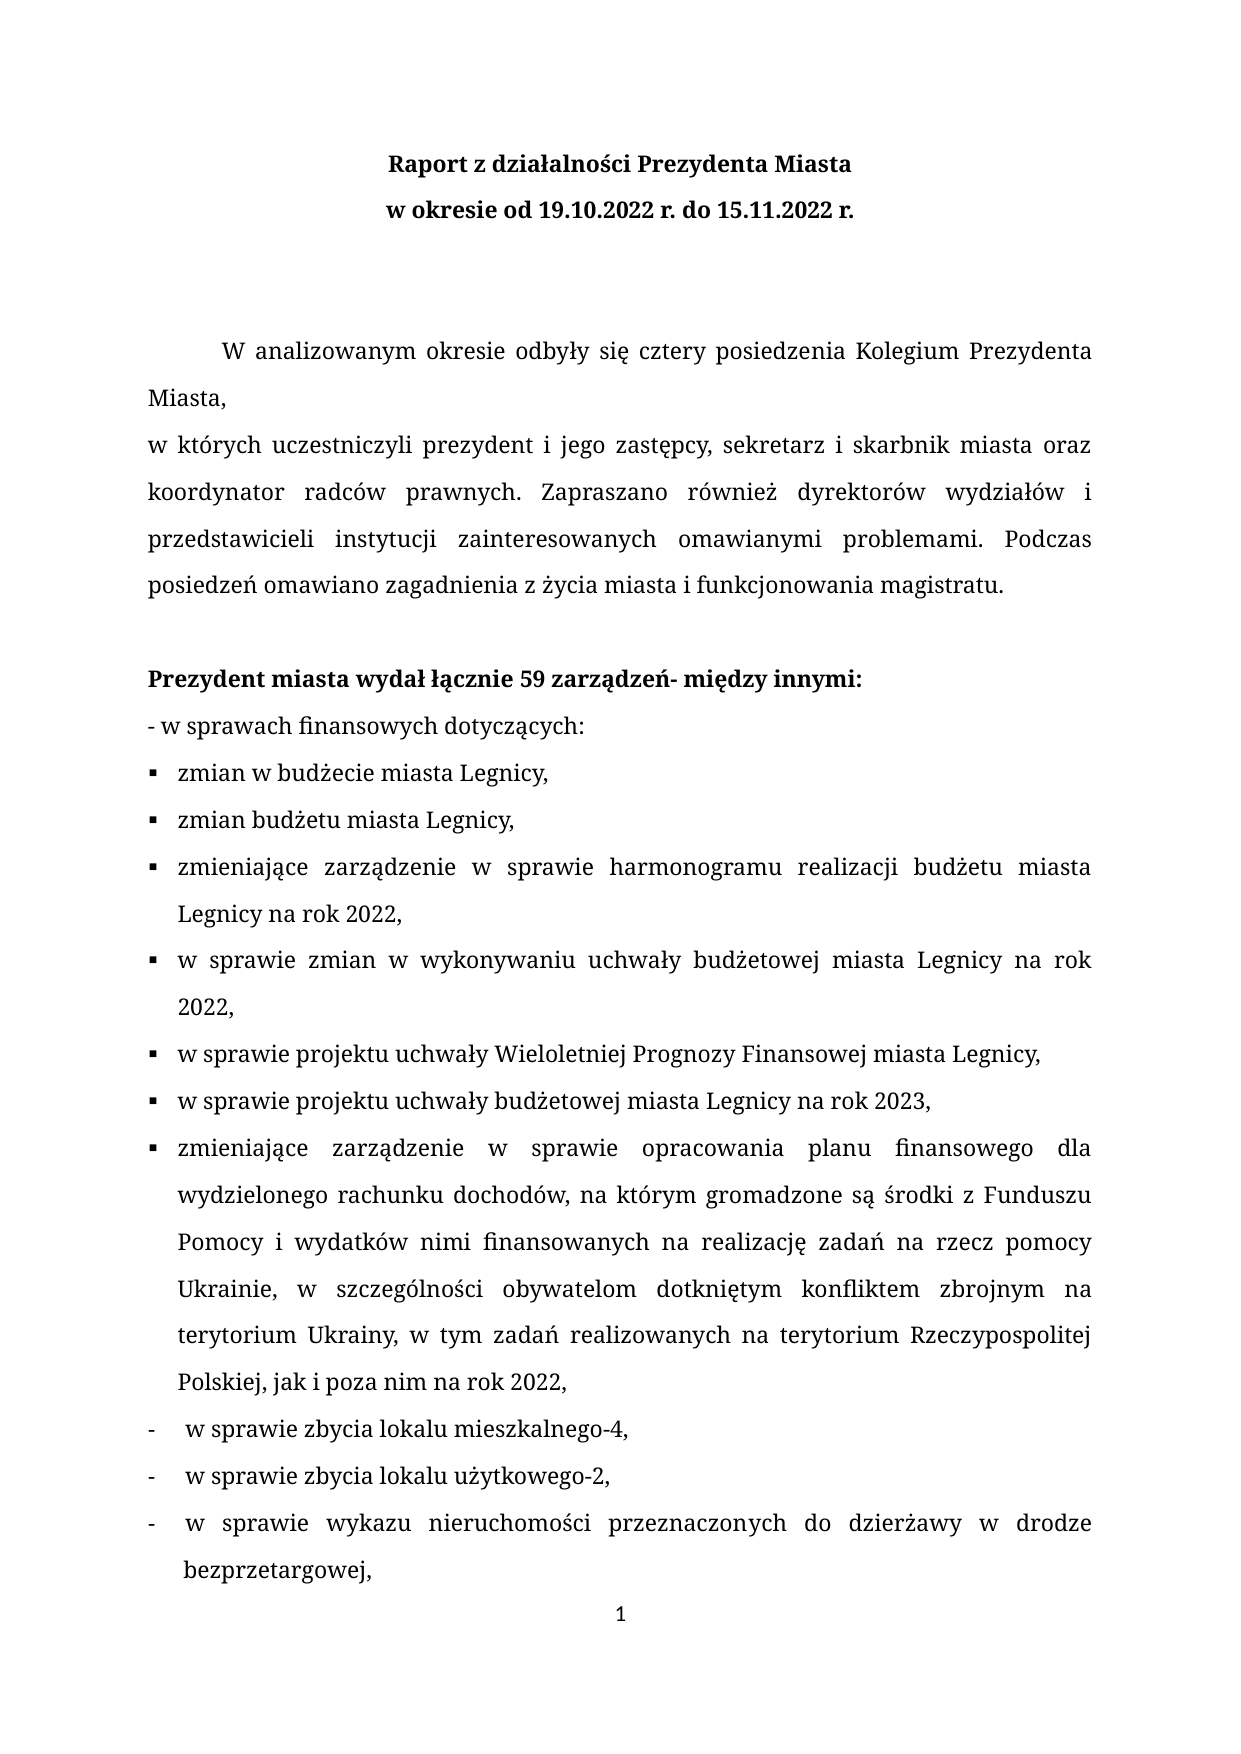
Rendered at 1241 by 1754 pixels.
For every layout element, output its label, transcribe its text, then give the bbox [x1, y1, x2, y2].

list zmian w budżecie miasta Legnicy, [148, 757, 1093, 788]
text W analizowanym okresie odbyły się cztery posiedzenia Kolegium Prezydenta Miasta, w których uczestniczyli prezydent i jego zastępcy, sekretarz i skarbnik miasta oraz koordynator radców prawnych. Zapraszano również dyrektorów wydziałów i przedstawicieli instytucji zainteresowanych omawianymi problemami. Podczas posiedzeń omawiano zagadnienia z życia miasta i funkcjonowania magistratu. [148, 335, 1093, 601]
list w sprawie zbycia lokalu użytkowego-2, [148, 1460, 1093, 1491]
text Prezydent miasta wydał łącznie 59 zarządzeń- między innymi: [148, 663, 1093, 694]
list zmian budżetu miasta Legnicy, [148, 804, 1093, 835]
list w sprawie projektu uchwały budżetowej miasta Legnicy na rok 2023, [148, 1085, 1093, 1116]
list w sprawie zmian w wykonywaniu uchwały budżetowej miasta Legnicy na rok 2022, [148, 944, 1093, 1023]
list zmieniające zarządzenie w sprawie opracowania planu finansowego dla wydzielonego rachunku dochodów, na którym gromadzone są środki z Funduszu Pomocy i wydatków nimi finansowanych na realizację zadań na rzecz pomocy Ukrainie, w szczególności obywatelom dotkniętym konfliktem zbrojnym na terytorium Ukrainy, w tym zadań realizowanych na terytorium Rzeczypospolitej Polskiej, jak i poza nim na rok 2022, [148, 1132, 1093, 1398]
text w okresie od 19.10.2022 r. do 15.11.2022 r. [148, 194, 1093, 226]
text Raport z działalności Prezydenta Miasta [148, 148, 1093, 179]
list w sprawie projektu uchwały Wieloletniej Prognozy Finansowej miasta Legnicy, [148, 1038, 1093, 1069]
list zmieniające zarządzenie w sprawie harmonogramu realizacji budżetu miasta Legnicy na rok 2022, [148, 851, 1093, 929]
list w sprawie zbycia lokalu mieszkalnego-4, [148, 1413, 1093, 1444]
list w sprawie wykazu nieruchomości przeznaczonych do dzierżawy w drodze bezprzetargowej, [148, 1507, 1093, 1585]
text - w sprawach finansowych dotyczących: [148, 710, 1093, 741]
